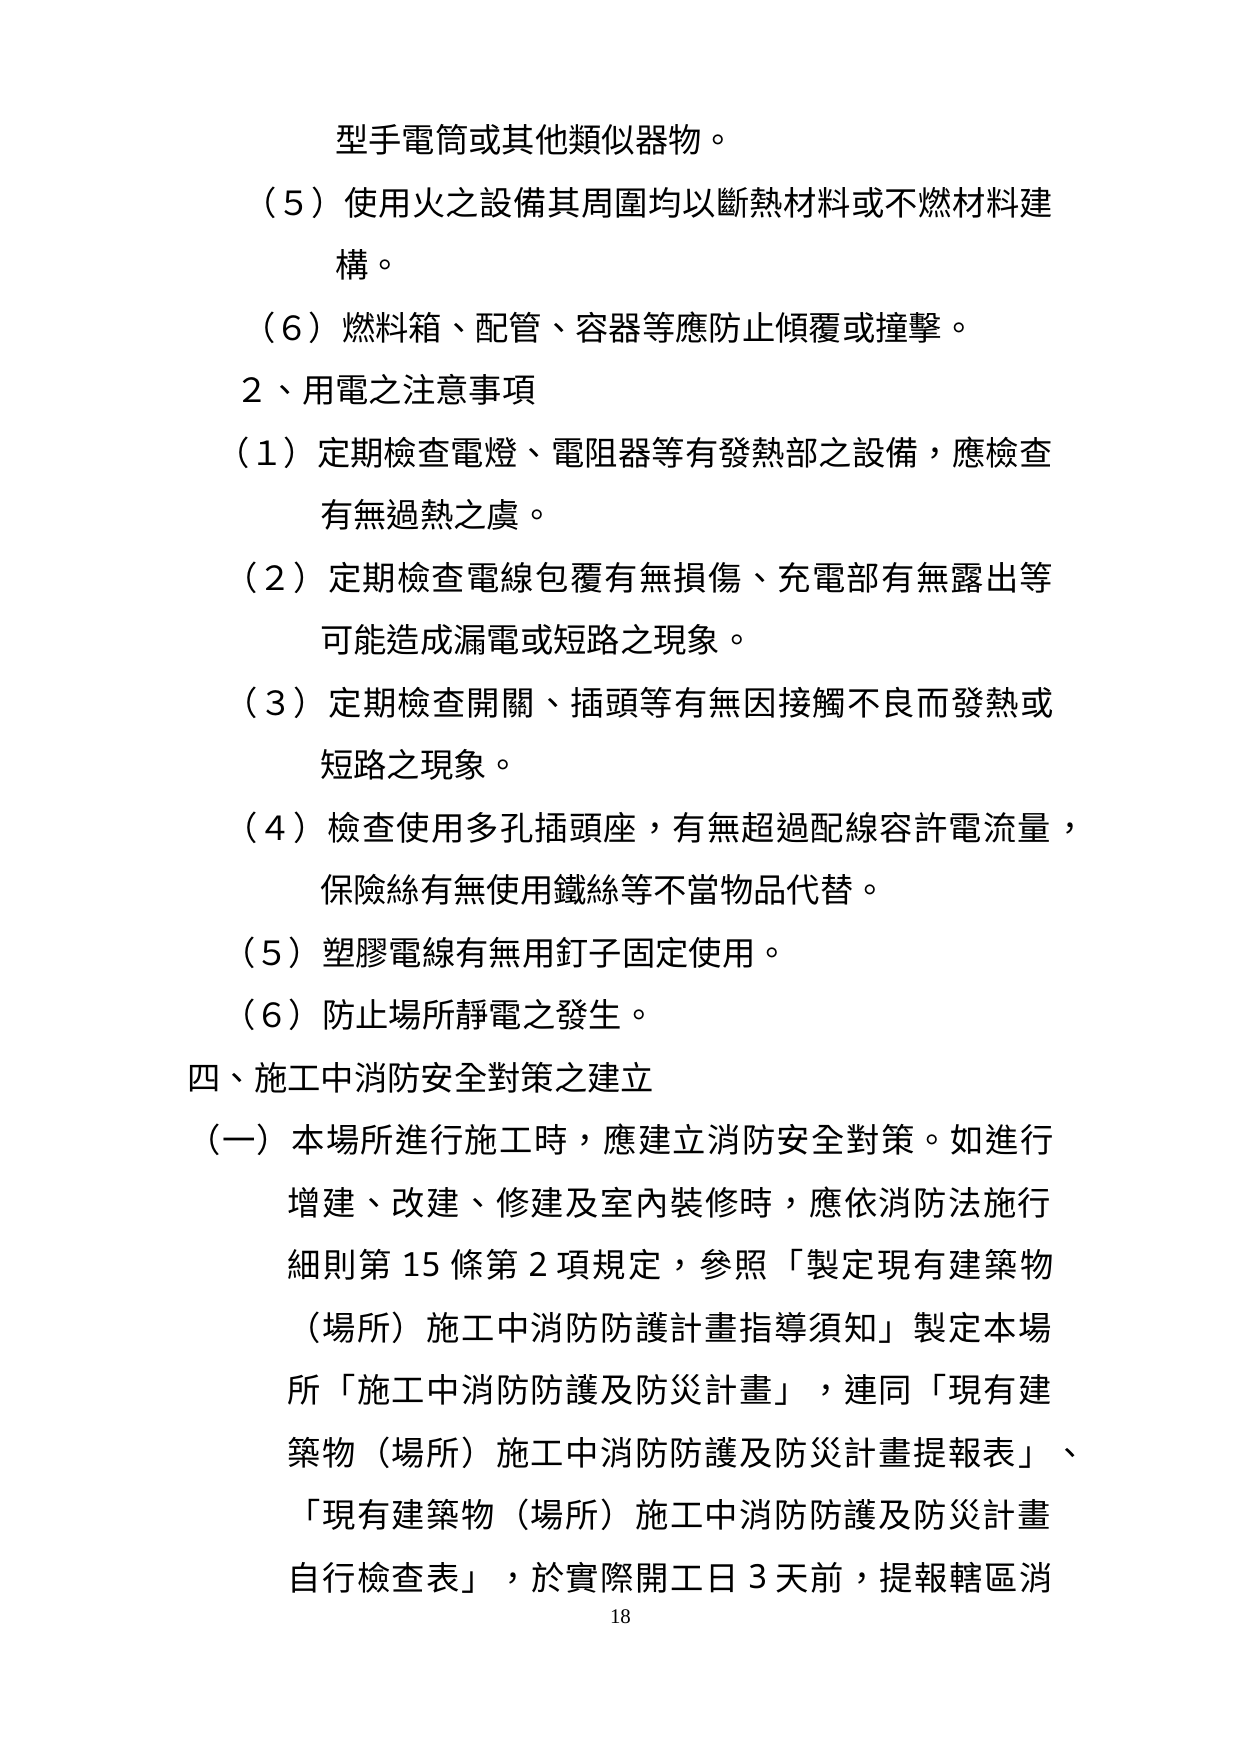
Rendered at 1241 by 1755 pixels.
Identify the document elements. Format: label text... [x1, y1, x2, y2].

text （６）燃料箱、配管、容器等應防止傾覆或撞擊。 [202, 284, 1053, 346]
text （１）定期檢查電燈、電阻器等有發熱部之設備，應檢查有無過熱之虞。 [217, 409, 1053, 534]
text （２）定期檢查電線包覆有無損傷、充電部有無露出等可能造成漏電或短路之現象。 [202, 534, 1053, 659]
text （５）塑膠電線有無用釘子固定使用。 [202, 909, 1053, 971]
text （４）檢查使用多孔插頭座，有無超過配線容許電流量，保險絲有無使用鐵絲等不當物品代替。 [202, 784, 1053, 909]
text （５）使用火之設備其周圍均以斷熱材料或不燃材料建構。 [202, 159, 1053, 284]
text 四、施工中消防安全對策之建立 [187, 1034, 1053, 1096]
text ２、用電之注意事項 [202, 346, 1053, 409]
text （３）定期檢查開關、插頭等有無因接觸不良而發熱或短路之現象。 [202, 659, 1053, 784]
text 型手電筒或其他類似器物。 [202, 96, 1053, 159]
text （一）本場所進行施工時，應建立消防安全對策。如進行增建、改建、修建及室內裝修時，應依消防法施行細則第15條第2項規定，參照「製定現有建築物（場所）施工中消防防護計畫指導須知」製定本場所「施工中消防防護及防災計畫」，連同「現有建築物（場所）施工中消防防護及防災計畫提報表」、「現有建築物（場所）施工中消防防護及防災計畫自行檢查表」，於實際開工日3天前，提報轄區消防機關備查，以監督施工單位用火、用電安全。 [187, 1096, 1053, 1596]
text （６）防止場所靜電之發生。 [202, 971, 1053, 1034]
